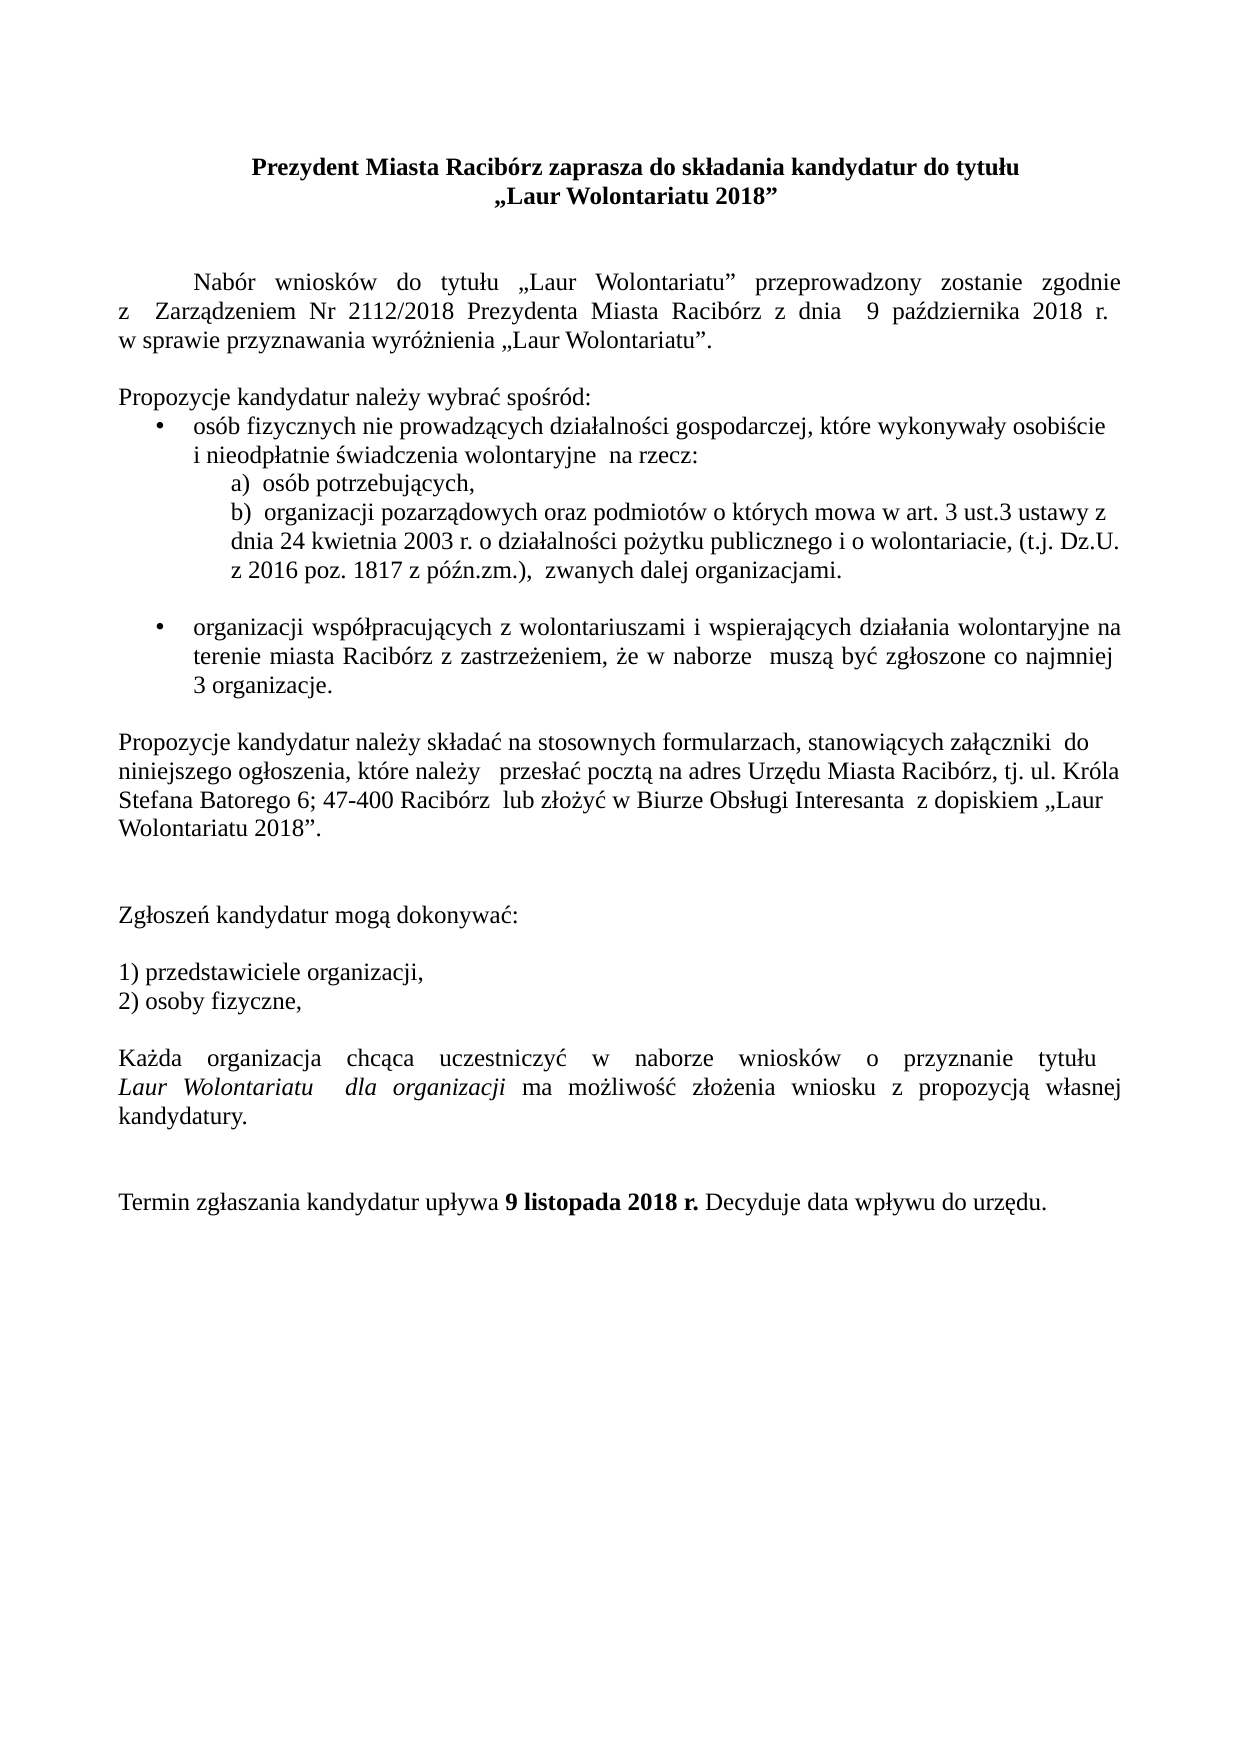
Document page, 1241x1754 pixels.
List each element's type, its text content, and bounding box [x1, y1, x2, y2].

list b) organizacji pozarządowych oraz podmiotów o których mowa w art. 3 ust.3 ustawy z dnia 24 kwietnia 2003 r. o działalności pożytku publicznego i o wolontariacie, (t.j. Dz.U. z 2016 poz. 1817 z późn.zm.), zwanych dalej organizacjami. [193, 497, 1122, 583]
text Propozycje kandydatur należy składać na stosownych formularzach, stanowiących załączniki do niniejszego ogłoszenia, które należy przesłać pocztą na adres Urzędu Miasta Racibórz, tj. ul. Króla Stefana Batorego 6; 47-400 Racibórz lub złożyć w Biurze Obsługi Interesanta z dopiskiem „Laur Wolontariatu 2018”. [118, 727, 1122, 842]
text Prezydent Miasta Racibórz zaprasza do składania kandydatur do tytułu „Laur Wolontariatu 2018” [156, 152, 1122, 210]
list a) osób potrzebujących, [193, 468, 1122, 497]
text 1) przedstawiciele organizacji, [118, 957, 1122, 986]
list organizacji współpracujących z wolontariuszami i wspierających działania wolontaryjne na terenie miasta Racibórz z zastrzeżeniem, że w naborze muszą być zgłoszone co najmniej 3 organizacje. [156, 612, 1122, 698]
text Termin zgłaszania kandydatur upływa 9 listopada 2018 r. Decyduje data wpływu do urzędu. [118, 1187, 1122, 1216]
text Nabór wniosków do tytułu „Laur Wolontariatu” przeprowadzony zostanie zgodnie z Zarządzeniem Nr 2112/2018 Prezydenta Miasta Racibórz z dnia 9 października 2018 r. w sprawie przyznawania wyróżnienia „Laur Wolontariatu”. [118, 267, 1122, 353]
text Propozycje kandydatur należy wybrać spośród: [118, 382, 1122, 411]
text Każda organizacja chcąca uczestniczyć w naborze wniosków o przyznanie tytułu Laur Wolontariatu dla organizacji ma możliwość złożenia wniosku z propozycją własnej kandydatury. [118, 1043, 1122, 1130]
list osób fizycznych nie prowadzących działalności gospodarczej, które wykonywały osobiście i nieodpłatnie świadczenia wolontaryjne na rzecz: [156, 411, 1122, 468]
text Zgłoszeń kandydatur mogą dokonywać: [118, 900, 1122, 928]
text 2) osoby fizyczne, [118, 986, 1122, 1015]
